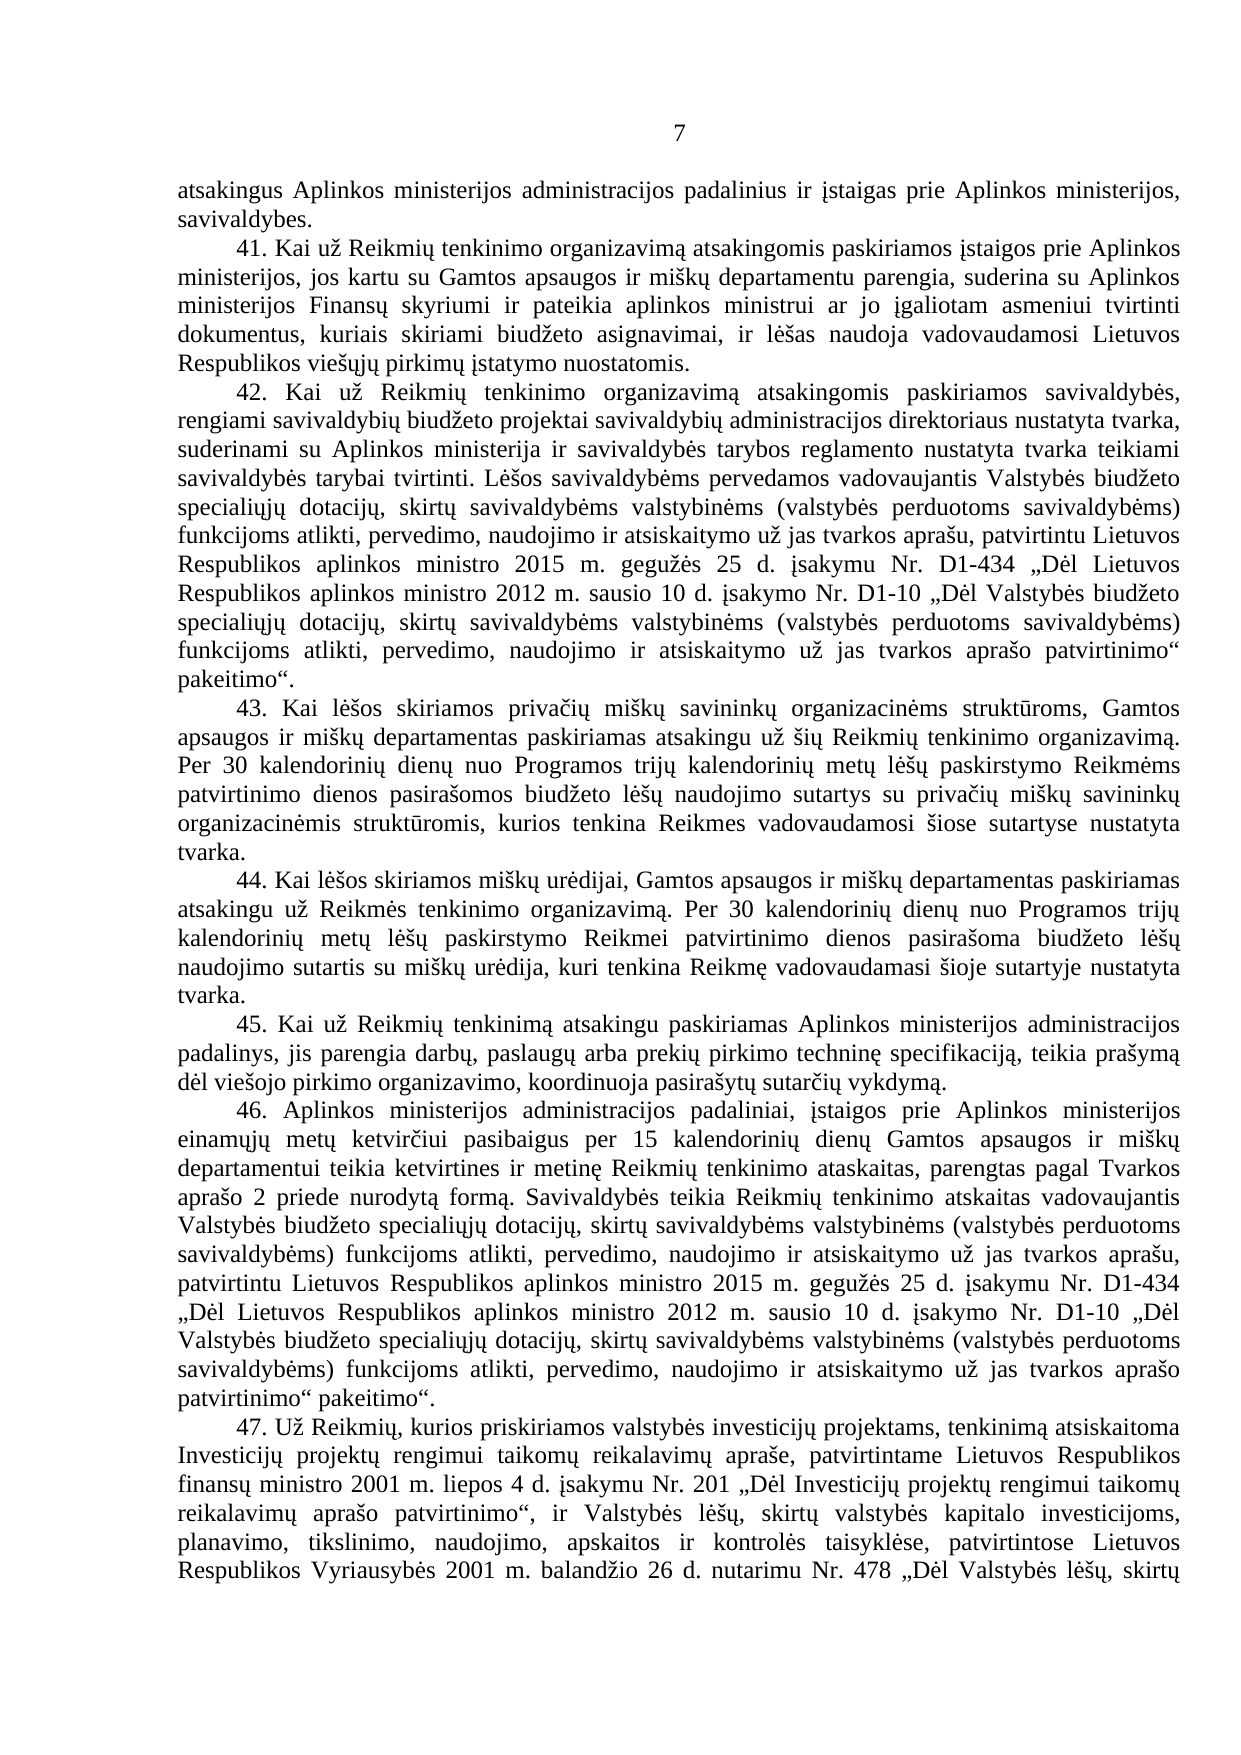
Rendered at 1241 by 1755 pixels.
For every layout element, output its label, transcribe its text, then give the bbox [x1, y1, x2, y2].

text atsakingus Aplinkos ministerijos administracijos padalinius ir įstaigas prie Aplinkos ministerijos, savivaldybes. [177, 176, 1181, 233]
text 41. Kai už Reikmių tenkinimo organizavimą atsakingomis paskiriamos įstaigos prie Aplinkos ministerijos, jos kartu su Gamtos apsaugos ir miškų departamentu parengia, suderina su Aplinkos ministerijos Finansų skyriumi ir pateikia aplinkos ministrui ar jo įgaliotam asmeniui tvirtinti dokumentus, kuriais skiriami biudžeto asignavimai, ir lėšas naudoja vadovaudamosi Lietuvos Respublikos viešųjų pirkimų įstatymo nuostatomis. [177, 233, 1181, 377]
text 44. Kai lėšos skiriamos miškų urėdijai, Gamtos apsaugos ir miškų departamentas paskiriamas atsakingu už Reikmės tenkinimo organizavimą. Per 30 kalendorinių dienų nuo Programos trijų kalendorinių metų lėšų paskirstymo Reikmei patvirtinimo dienos pasirašoma biudžeto lėšų naudojimo sutartis su miškų urėdija, kuri tenkina Reikmę vadovaudamasi šioje sutartyje nustatyta tvarka. [177, 866, 1181, 1009]
text 46. Aplinkos ministerijos administracijos padaliniai, įstaigos prie Aplinkos ministerijos einamųjų metų ketvirčiui pasibaigus per 15 kalendorinių dienų Gamtos apsaugos ir miškų departamentui teikia ketvirtines ir metinę Reikmių tenkinimo ataskaitas, parengtas pagal Tvarkos aprašo 2 priede nurodytą formą. Savivaldybės teikia Reikmių tenkinimo atskaitas vadovaujantis Valstybės biudžeto specialiųjų dotacijų, skirtų savivaldybėms valstybinėms (valstybės perduotoms savivaldybėms) funkcijoms atlikti, pervedimo, naudojimo ir atsiskaitymo už jas tvarkos aprašu, patvirtintu Lietuvos Respublikos aplinkos ministro 2015 m. gegužės 25 d. įsakymu Nr. D1-434 „Dėl Lietuvos Respublikos aplinkos ministro 2012 m. sausio 10 d. įsakymo Nr. D1-10 „Dėl Valstybės biudžeto specialiųjų dotacijų, skirtų savivaldybėms valstybinėms (valstybės perduotoms savivaldybėms) funkcijoms atlikti, pervedimo, naudojimo ir atsiskaitymo už jas tvarkos aprašo patvirtinimo“ pakeitimo“. [177, 1096, 1181, 1412]
text 43. Kai lėšos skiriamos privačių miškų savininkų organizacinėms struktūroms, Gamtos apsaugos ir miškų departamentas paskiriamas atsakingu už šių Reikmių tenkinimo organizavimą. Per 30 kalendorinių dienų nuo Programos trijų kalendorinių metų lėšų paskirstymo Reikmėms patvirtinimo dienos pasirašomos biudžeto lėšų naudojimo sutartys su privačių miškų savininkų organizacinėmis struktūromis, kurios tenkina Reikmes vadovaudamosi šiose sutartyse nustatyta tvarka. [177, 693, 1181, 866]
text 42. Kai už Reikmių tenkinimo organizavimą atsakingomis paskiriamos savivaldybės, rengiami savivaldybių biudžeto projektai savivaldybių administracijos direktoriaus nustatyta tvarka, suderinami su Aplinkos ministerija ir savivaldybės tarybos reglamento nustatyta tvarka teikiami savivaldybės tarybai tvirtinti. Lėšos savivaldybėms pervedamos vadovaujantis Valstybės biudžeto specialiųjų dotacijų, skirtų savivaldybėms valstybinėms (valstybės perduotoms savivaldybėms) funkcijoms atlikti, pervedimo, naudojimo ir atsiskaitymo už jas tvarkos aprašu, patvirtintu Lietuvos Respublikos aplinkos ministro 2015 m. gegužės 25 d. įsakymu Nr. D1-434 „Dėl Lietuvos Respublikos aplinkos ministro 2012 m. sausio 10 d. įsakymo Nr. D1-10 „Dėl Valstybės biudžeto specialiųjų dotacijų, skirtų savivaldybėms valstybinėms (valstybės perduotoms savivaldybėms) funkcijoms atlikti, pervedimo, naudojimo ir atsiskaitymo už jas tvarkos aprašo patvirtinimo“ pakeitimo“. [177, 377, 1181, 693]
text 45. Kai už Reikmių tenkinimą atsakingu paskiriamas Aplinkos ministerijos administracijos padalinys, jis parengia darbų, paslaugų arba prekių pirkimo techninę specifikaciją, teikia prašymą dėl viešojo pirkimo organizavimo, koordinuoja pasirašytų sutarčių vykdymą. [177, 1009, 1181, 1096]
text 47. Už Reikmių, kurios priskiriamos valstybės investicijų projektams, tenkinimą atsiskaitoma Investicijų projektų rengimui taikomų reikalavimų apraše, patvirtintame Lietuvos Respublikos finansų ministro 2001 m. liepos 4 d. įsakymu Nr. 201 „Dėl Investicijų projektų rengimui taikomų reikalavimų aprašo patvirtinimo“, ir Valstybės lėšų, skirtų valstybės kapitalo investicijoms, planavimo, tikslinimo, naudojimo, apskaitos ir kontrolės taisyklėse, patvirtintose Lietuvos Respublikos Vyriausybės 2001 m. balandžio 26 d. nutarimu Nr. 478 „Dėl Valstybės lėšų, skirtų [177, 1412, 1181, 1584]
